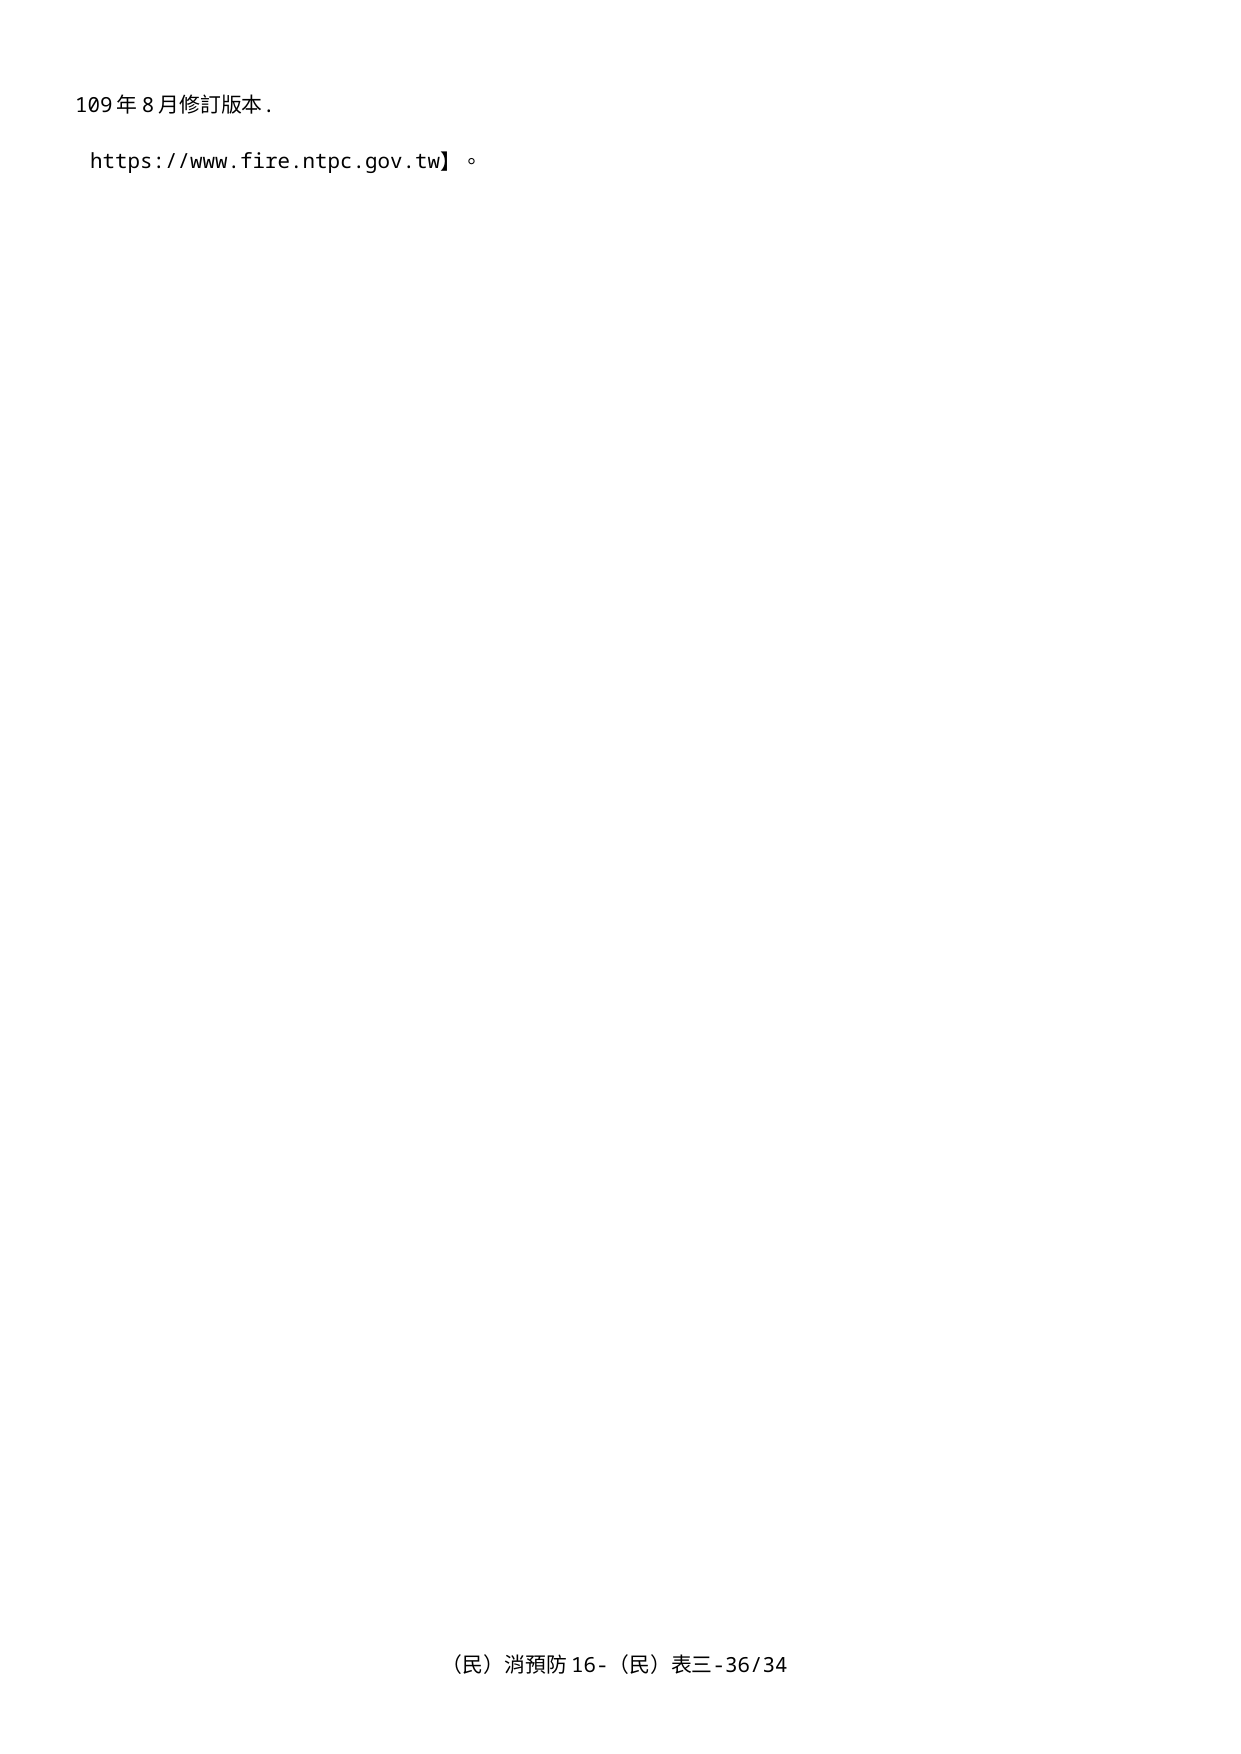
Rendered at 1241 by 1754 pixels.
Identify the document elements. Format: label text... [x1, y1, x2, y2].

text https://www.fire.ntpc.gov.tw】。 [46, 119, 1138, 181]
